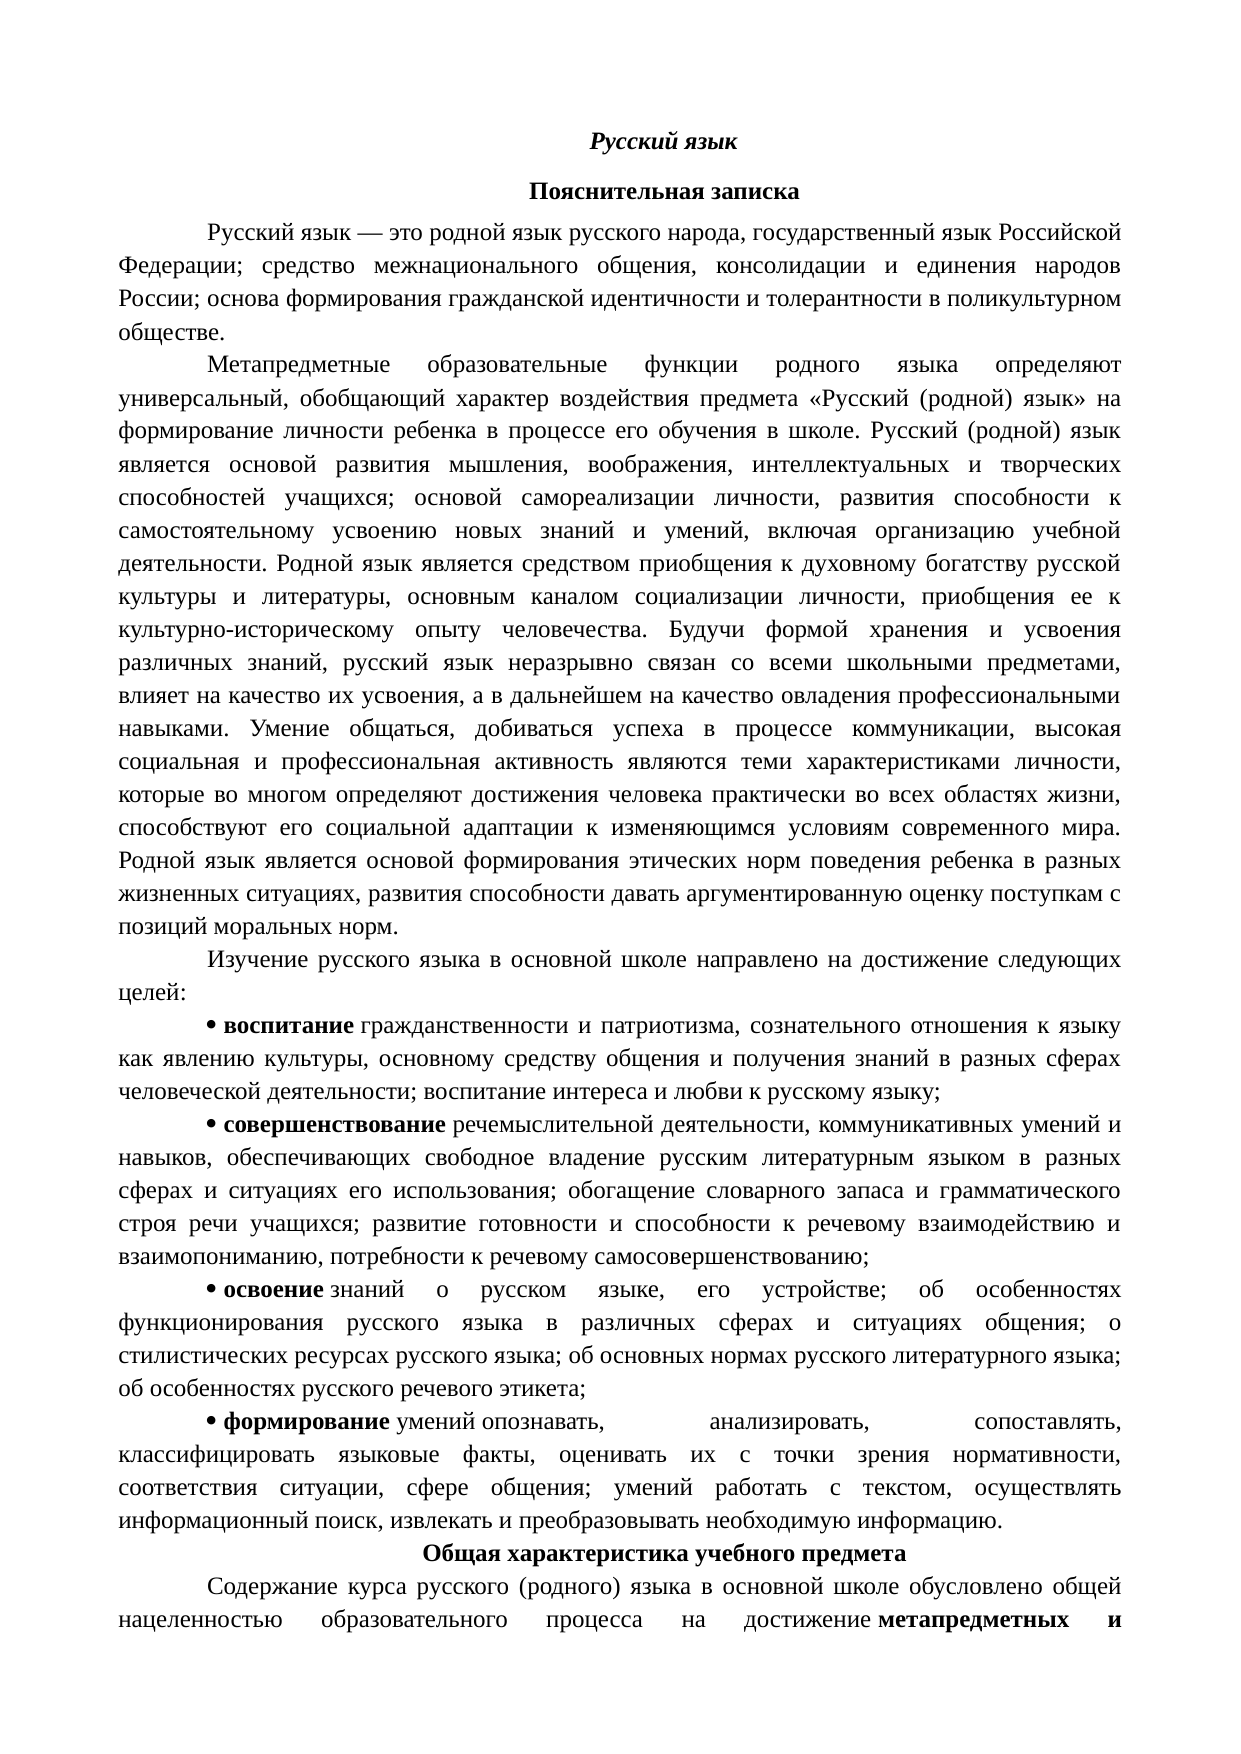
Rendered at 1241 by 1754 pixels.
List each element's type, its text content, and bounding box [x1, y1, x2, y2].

text Русский язык — это родной язык русского народа, государственный язык Российской Федерации; средство межнационального общения, консолидации и единения народов России; основа формирования гражданской идентичности и толерантности в поликультурном обществе. [118, 217, 1122, 345]
text Пояснительная записка [118, 176, 1122, 205]
text ​ воспитание гражданственности и патриотизма, сознательного отношения к языку как явлению культуры, основному средству общения и получения знаний в разных сферах человеческой деятельности; воспитание интереса и любви к русскому языку; [118, 1010, 1122, 1105]
text Изучение русского языка в основной школе направлено на достижение следующих целей: [118, 944, 1122, 1006]
text ​ совершенствование речемыслительной деятельности, коммуникативных умений и навыков, обеспечивающих свободное владение русским литературным языком в разных сферах и ситуациях его использования; обогащение словарного запаса и грамматического строя речи учащихся; развитие готовности и способности к речевому взаимодействию и взаимопониманию, потребности к речевому самосовершенствованию; [118, 1109, 1122, 1270]
text Русский язык [118, 126, 1122, 155]
text ​ освоение знаний о русском языке, его устройстве; об особенностях функционирования русского языка в различных сферах и ситуациях общения; о стилистических ресурсах русского языка; об основных нормах русского литературного языка; об особенностях русского речевого этикета; [118, 1274, 1122, 1402]
text Метапредметные образовательные функции родного языка определяют универсальный, обобщающий характер воздействия предмета «Русский (родной) язык» на формирование личности ребенка в процессе его обучения в школе. Русский (родной) язык является основой развития мышления, воображения, интеллектуальных и творческих способностей учащихся; основой самореализации личности, развития способности к самостоятельному усвоению новых знаний и умений, включая организацию учебной деятельности. Родной язык является средством приобщения к духовному богатству русской культуры и литературы, основным каналом социализации личности, приобщения ее к культурно-историческому опыту человечества. Будучи формой хранения и усвоения различных знаний, русский язык неразрывно связан со всеми школьными предметами, влияет на качество их усвоения, а в дальнейшем на качество овладения профессиональными навыками. Умение общаться, добиваться успеха в процессе коммуникации, высокая социальная и профессиональная активность являются теми характеристиками личности, которые во многом определяют достижения человека практически во всех областях жизни, способствуют его социальной адаптации к изменяющимся условиям современного мира. Родной язык является основой формирования этических норм поведения ребенка в разных жизненных ситуациях, развития способности давать аргументированную оценку поступкам с позиций моральных норм. [118, 349, 1122, 940]
text Содержание курса русского (родного) языка в основной школе обусловлено общей нацеленностью образовательного процесса на достижение метапредметных и [118, 1571, 1122, 1633]
text ​ формирование умений опознавать, анализировать, сопоставлять, классифицировать языковые факты, оценивать их с точки зрения нормативности, соответствия ситуации, сфере общения; умений работать с текстом, осуществлять информационный поиск, извлекать и преобразовывать необходимую информацию. [118, 1406, 1122, 1534]
text Общая характеристика учебного предмета [118, 1538, 1122, 1567]
